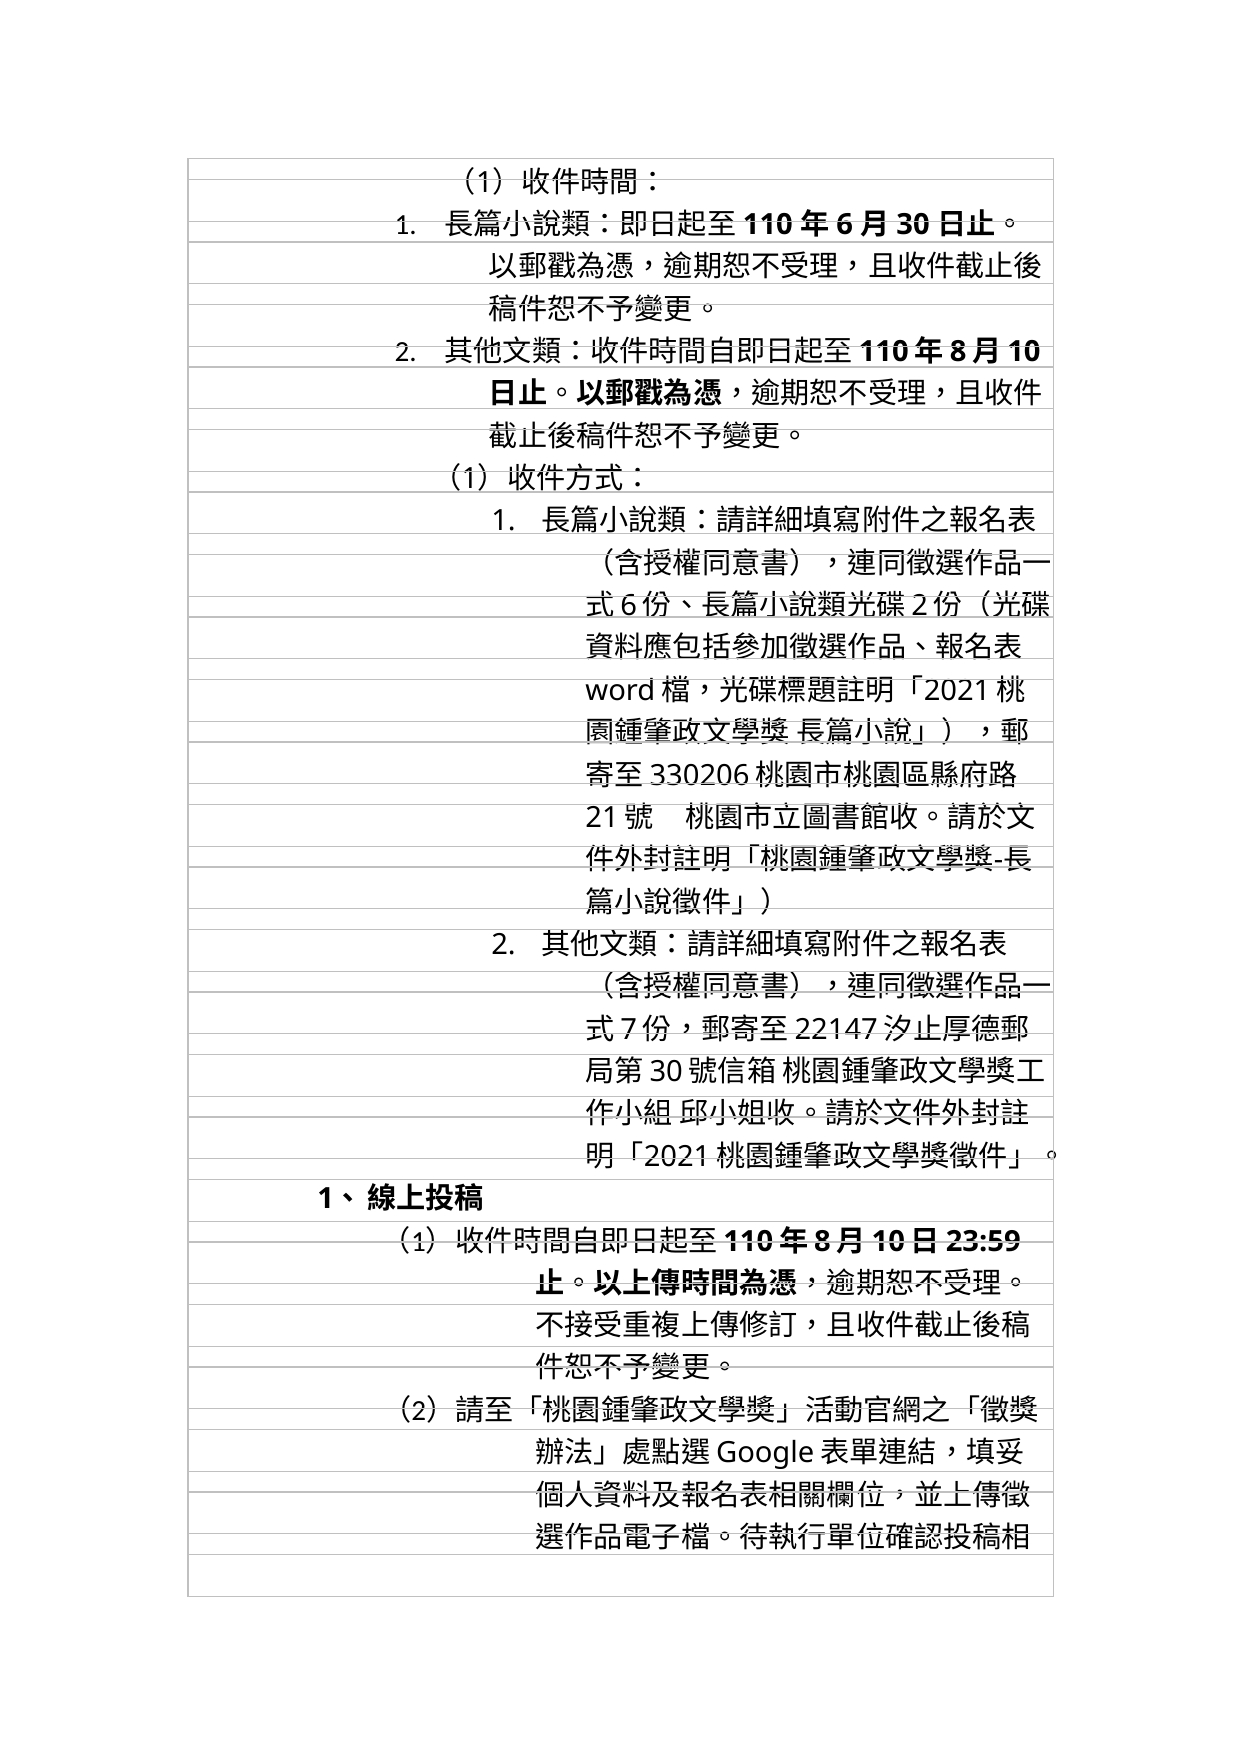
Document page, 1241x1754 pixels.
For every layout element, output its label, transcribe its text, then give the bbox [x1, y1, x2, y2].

list 收件時間自即日起至110年8月10日23:59止。以上傳時間為憑，逾期恕不受理。不接受重複上傳修訂，且收件截止後稿件恕不予變更。 [382, 1347, 1053, 1366]
list 長篇小說類：即日起至 110 年 6 月 30 日止。以郵戳為憑，逾期恕不受理，且收件截止後稿件恕不予變更。 [394, 222, 1053, 241]
list 其他文類：請詳細填寫附件之報名表（含授權同意書），連同徵選作品一式7份，郵寄至22147汐止厚德郵局第30號信箱 桃園鍾肇政文學獎工作小組 邱小姐收。請於文件外封註明「2021桃園鍾肇政文學獎徵件」。 [491, 921, 1053, 929]
list 收件時間自即日起至110年8月10日23:59止。以上傳時間為憑，逾期恕不受理。不接受重複上傳修訂，且收件截止後稿件恕不予變更。 [382, 1305, 1053, 1346]
list 其他文類：收件時間自即日起至110年8月10日止。以郵戳為憑，逾期恕不受理，且收件截止後稿件恕不予變更。 [394, 409, 1053, 429]
list 其他文類：請詳細填寫附件之報名表（含授權同意書），連同徵選作品一式7份，郵寄至22147汐止厚德郵局第30號信箱 桃園鍾肇政文學獎工作小組 邱小姐收。請於文件外封註明「2021桃園鍾肇政文學獎徵件」。 [491, 1055, 1053, 1096]
list 其他文類：請詳細填寫附件之報名表（含授權同意書），連同徵選作品一式7份，郵寄至22147汐止厚德郵局第30號信箱 桃園鍾肇政文學獎工作小組 邱小姐收。請於文件外封註明「2021桃園鍾肇政文學獎徵件」。 [491, 930, 1053, 971]
list 長篇小說類：即日起至 110 年 6 月 30 日止。以郵戳為憑，逾期恕不受理，且收件截止後稿件恕不予變更。 [394, 201, 1053, 221]
list 長篇小說類：即日起至 110 年 6 月 30 日止。以郵戳為憑，逾期恕不受理，且收件截止後稿件恕不予變更。 [394, 243, 1053, 283]
list 請至「桃園鍾肇政文學奬」活動官網之「徵獎辦法」處點選Google表單連結，填妥個人資料及報名表相關欄位，並上傳徵選作品電子檔。待執行單位確認投稿相關資料無誤後，將回傳「投稿成功信件」至Google表單內所填寫之Email，請自行保存該信件作為憑證；若於5天內皆未收到該信件，請洽詢02-8692-5588分機5327廖小姐。 [382, 1409, 1053, 1429]
list 其他文類：請詳細填寫附件之報名表（含授權同意書），連同徵選作品一式7份，郵寄至22147汐止厚德郵局第30號信箱 桃園鍾肇政文學獎工作小組 邱小姐收。請於文件外封註明「2021桃園鍾肇政文學獎徵件」。 [680, 972, 796, 991]
list 其他文類：請詳細填寫附件之報名表（含授權同意書），連同徵選作品一式7份，郵寄至22147汐止厚德郵局第30號信箱 桃園鍾肇政文學獎工作小組 邱小姐收。請於文件外封註明「2021桃園鍾肇政文學獎徵件」。 [491, 1118, 1053, 1158]
list 其他文類：請詳細填寫附件之報名表（含授權同意書），連同徵選作品一式7份，郵寄至22147汐止厚德郵局第30號信箱 桃園鍾肇政文學獎工作小組 邱小姐收。請於文件外封註明「2021桃園鍾肇政文學獎徵件」。 [491, 1159, 1053, 1175]
list 長篇小說類：請詳細填寫附件之報名表（含授權同意書），連同徵選作品一式6份、長篇小說類光碟2份（光碟資料應包括參加徵選作品、報名表word檔，光碟標題註明「2021桃園鍾肇政文學獎 長篇小說」），郵寄至330206桃園市桃園區縣府路21號 桃園市立圖書館收。請於文件外封註明「桃園鍾肇政文學獎-長篇小說徵件」） [491, 909, 1053, 921]
list 收件時間： [447, 159, 1053, 179]
list 收件方式： [432, 454, 1053, 471]
list 收件方式： [480, 472, 1053, 491]
list 其他文類：收件時間自即日起至110年8月10日止。以郵戳為憑，逾期恕不受理，且收件截止後稿件恕不予變更。 [394, 430, 1053, 454]
list 其他文類：請詳細填寫附件之報名表（含授權同意書），連同徵選作品一式7份，郵寄至22147汐止厚德郵局第30號信箱 桃園鍾肇政文學獎工作小組 邱小姐收。請於文件外封註明「2021桃園鍾肇政文學獎徵件」。 [491, 972, 610, 991]
list 其他文類：請詳細填寫附件之報名表（含授權同意書），連同徵選作品一式7份，郵寄至22147汐止厚德郵局第30號信箱 桃園鍾肇政文學獎工作小組 邱小姐收。請於文件外封註明「2021桃園鍾肇政文學獎徵件」。 [491, 993, 1053, 1033]
list 線上投稿 [317, 1180, 1053, 1217]
list 長篇小說類：請詳細填寫附件之報名表（含授權同意書），連同徵選作品一式6份、長篇小說類光碟2份（光碟資料應包括參加徵選作品、報名表word檔，光碟標題註明「2021桃園鍾肇政文學獎 長篇小說」），郵寄至330206桃園市桃園區縣府路21號 桃園市立圖書館收。請於文件外封註明「桃園鍾肇政文學獎-長篇小說徵件」） [491, 680, 1053, 721]
list 長篇小說類：請詳細填寫附件之報名表（含授權同意書），連同徵選作品一式6份、長篇小說類光碟2份（光碟資料應包括參加徵選作品、報名表word檔，光碟標題註明「2021桃園鍾肇政文學獎 長篇小說」），郵寄至330206桃園市桃園區縣府路21號 桃園市立圖書館收。請於文件外封註明「桃園鍾肇政文學獎-長篇小說徵件」） [491, 659, 1053, 679]
list 收件時間自即日起至110年8月10日23:59止。以上傳時間為憑，逾期恕不受理。不接受重複上傳修訂，且收件截止後稿件恕不予變更。 [382, 1284, 1053, 1304]
list 其他文類：請詳細填寫附件之報名表（含授權同意書），連同徵選作品一式7份，郵寄至22147汐止厚德郵局第30號信箱 桃園鍾肇政文學獎工作小組 邱小姐收。請於文件外封註明「2021桃園鍾肇政文學獎徵件」。 [491, 1034, 1053, 1054]
list 長篇小說類：請詳細填寫附件之報名表（含授權同意書），連同徵選作品一式6份、長篇小說類光碟2份（光碟資料應包括參加徵選作品、報名表word檔，光碟標題註明「2021桃園鍾肇政文學獎 長篇小說」），郵寄至330206桃園市桃園區縣府路21號 桃園市立圖書館收。請於文件外封註明「桃園鍾肇政文學獎-長篇小說徵件」） [491, 868, 1053, 908]
list 長篇小說類：請詳細填寫附件之報名表（含授權同意書），連同徵選作品一式6份、長篇小說類光碟2份（光碟資料應包括參加徵選作品、報名表word檔，光碟標題註明「2021桃園鍾肇政文學獎 長篇小說」），郵寄至330206桃園市桃園區縣府路21號 桃園市立圖書館收。請於文件外封註明「桃園鍾肇政文學獎-長篇小說徵件」） [491, 555, 1053, 596]
list 長篇小說類：請詳細填寫附件之報名表（含授權同意書），連同徵選作品一式6份、長篇小說類光碟2份（光碟資料應包括參加徵選作品、報名表word檔，光碟標題註明「2021桃園鍾肇政文學獎 長篇小說」），郵寄至330206桃園市桃園區縣府路21號 桃園市立圖書館收。請於文件外封註明「桃園鍾肇政文學獎-長篇小說徵件」） [491, 618, 1053, 658]
list 請至「桃園鍾肇政文學奬」活動官網之「徵獎辦法」處點選Google表單連結，填妥個人資料及報名表相關欄位，並上傳徵選作品電子檔。待執行單位確認投稿相關資料無誤後，將回傳「投稿成功信件」至Google表單內所填寫之Email，請自行保存該信件作為憑證；若於5天內皆未收到該信件，請洽詢02-8692-5588分機5327廖小姐。 [382, 1493, 1053, 1533]
list 其他文類：收件時間自即日起至110年8月10日止。以郵戳為憑，逾期恕不受理，且收件截止後稿件恕不予變更。 [394, 347, 1053, 366]
list 長篇小說類：即日起至 110 年 6 月 30 日止。以郵戳為憑，逾期恕不受理，且收件截止後稿件恕不予變更。 [394, 305, 1053, 328]
list 長篇小說類：請詳細填寫附件之報名表（含授權同意書），連同徵選作品一式6份、長篇小說類光碟2份（光碟資料應包括參加徵選作品、報名表word檔，光碟標題註明「2021桃園鍾肇政文學獎 長篇小說」），郵寄至330206桃園市桃園區縣府路21號 桃園市立圖書館收。請於文件外封註明「桃園鍾肇政文學獎-長篇小說徵件」） [491, 784, 1053, 804]
list 收件時間自即日起至110年8月10日23:59止。以上傳時間為憑，逾期恕不受理。不接受重複上傳修訂，且收件截止後稿件恕不予變更。 [382, 1217, 1053, 1221]
list 長篇小說類：請詳細填寫附件之報名表（含授權同意書），連同徵選作品一式6份、長篇小說類光碟2份（光碟資料應包括參加徵選作品、報名表word檔，光碟標題註明「2021桃園鍾肇政文學獎 長篇小說」），郵寄至330206桃園市桃園區縣府路21號 桃園市立圖書館收。請於文件外封註明「桃園鍾肇政文學獎-長篇小說徵件」） [491, 534, 1053, 554]
list 長篇小說類：即日起至 110 年 6 月 30 日止。以郵戳為憑，逾期恕不受理，且收件截止後稿件恕不予變更。 [394, 284, 1053, 304]
list 請至「桃園鍾肇政文學奬」活動官網之「徵獎辦法」處點選Google表單連結，填妥個人資料及報名表相關欄位，並上傳徵選作品電子檔。待執行單位確認投稿相關資料無誤後，將回傳「投稿成功信件」至Google表單內所填寫之Email，請自行保存該信件作為憑證；若於5天內皆未收到該信件，請洽詢02-8692-5588分機5327廖小姐。 [382, 1472, 1053, 1491]
list 收件方式： [432, 472, 458, 491]
list 請至「桃園鍾肇政文學奬」活動官網之「徵獎辦法」處點選Google表單連結，填妥個人資料及報名表相關欄位，並上傳徵選作品電子檔。待執行單位確認投稿相關資料無誤後，將回傳「投稿成功信件」至Google表單內所填寫之Email，請自行保存該信件作為憑證；若於5天內皆未收到該信件，請洽詢02-8692-5588分機5327廖小姐。 [382, 1534, 1053, 1554]
list 其他文類：請詳細填寫附件之報名表（含授權同意書），連同徵選作品一式7份，郵寄至22147汐止厚德郵局第30號信箱 桃園鍾肇政文學獎工作小組 邱小姐收。請於文件外封註明「2021桃園鍾肇政文學獎徵件」。 [491, 1097, 1053, 1116]
list 請至「桃園鍾肇政文學奬」活動官網之「徵獎辦法」處點選Google表單連結，填妥個人資料及報名表相關欄位，並上傳徵選作品電子檔。待執行單位確認投稿相關資料無誤後，將回傳「投稿成功信件」至Google表單內所填寫之Email，請自行保存該信件作為憑證；若於5天內皆未收到該信件，請洽詢02-8692-5588分機5327廖小姐。 [382, 1386, 1053, 1408]
list 請至「桃園鍾肇政文學奬」活動官網之「徵獎辦法」處點選Google表單連結，填妥個人資料及報名表相關欄位，並上傳徵選作品電子檔。待執行單位確認投稿相關資料無誤後，將回傳「投稿成功信件」至Google表單內所填寫之Email，請自行保存該信件作為憑證；若於5天內皆未收到該信件，請洽詢02-8692-5588分機5327廖小姐。 [382, 1430, 1053, 1471]
list 收件方式： [432, 493, 1053, 497]
list 收件時間自即日起至110年8月10日23:59止。以上傳時間為憑，逾期恕不受理。不接受重複上傳修訂，且收件截止後稿件恕不予變更。 [382, 1222, 1053, 1241]
list 其他文類：收件時間自即日起至110年8月10日止。以郵戳為憑，逾期恕不受理，且收件截止後稿件恕不予變更。 [394, 328, 1053, 346]
list 長篇小說類：請詳細填寫附件之報名表（含授權同意書），連同徵選作品一式6份、長篇小說類光碟2份（光碟資料應包括參加徵選作品、報名表word檔，光碟標題註明「2021桃園鍾肇政文學獎 長篇小說」），郵寄至330206桃園市桃園區縣府路21號 桃園市立圖書館收。請於文件外封註明「桃園鍾肇政文學獎-長篇小說徵件」） [491, 805, 1053, 846]
list [317, 1175, 1053, 1179]
list 長篇小說類：請詳細填寫附件之報名表（含授權同意書），連同徵選作品一式6份、長篇小說類光碟2份（光碟資料應包括參加徵選作品、報名表word檔，光碟標題註明「2021桃園鍾肇政文學獎 長篇小說」），郵寄至330206桃園市桃園區縣府路21號 桃園市立圖書館收。請於文件外封註明「桃園鍾肇政文學獎-長篇小說徵件」） [491, 497, 1053, 533]
list 收件時間： [447, 180, 1053, 201]
list 收件方式： [454, 472, 484, 491]
list 長篇小說類：請詳細填寫附件之報名表（含授權同意書），連同徵選作品一式6份、長篇小說類光碟2份（光碟資料應包括參加徵選作品、報名表word檔，光碟標題註明「2021桃園鍾肇政文學獎 長篇小說」），郵寄至330206桃園市桃園區縣府路21號 桃園市立圖書館收。請於文件外封註明「桃園鍾肇政文學獎-長篇小說徵件」） [491, 743, 1053, 783]
list 其他文類：收件時間自即日起至110年8月10日止。以郵戳為憑，逾期恕不受理，且收件截止後稿件恕不予變更。 [394, 368, 1053, 408]
list 收件時間自即日起至110年8月10日23:59止。以上傳時間為憑，逾期恕不受理。不接受重複上傳修訂，且收件截止後稿件恕不予變更。 [382, 1368, 1053, 1386]
list 收件時間自即日起至110年8月10日23:59止。以上傳時間為憑，逾期恕不受理。不接受重複上傳修訂，且收件截止後稿件恕不予變更。 [382, 1243, 1053, 1283]
